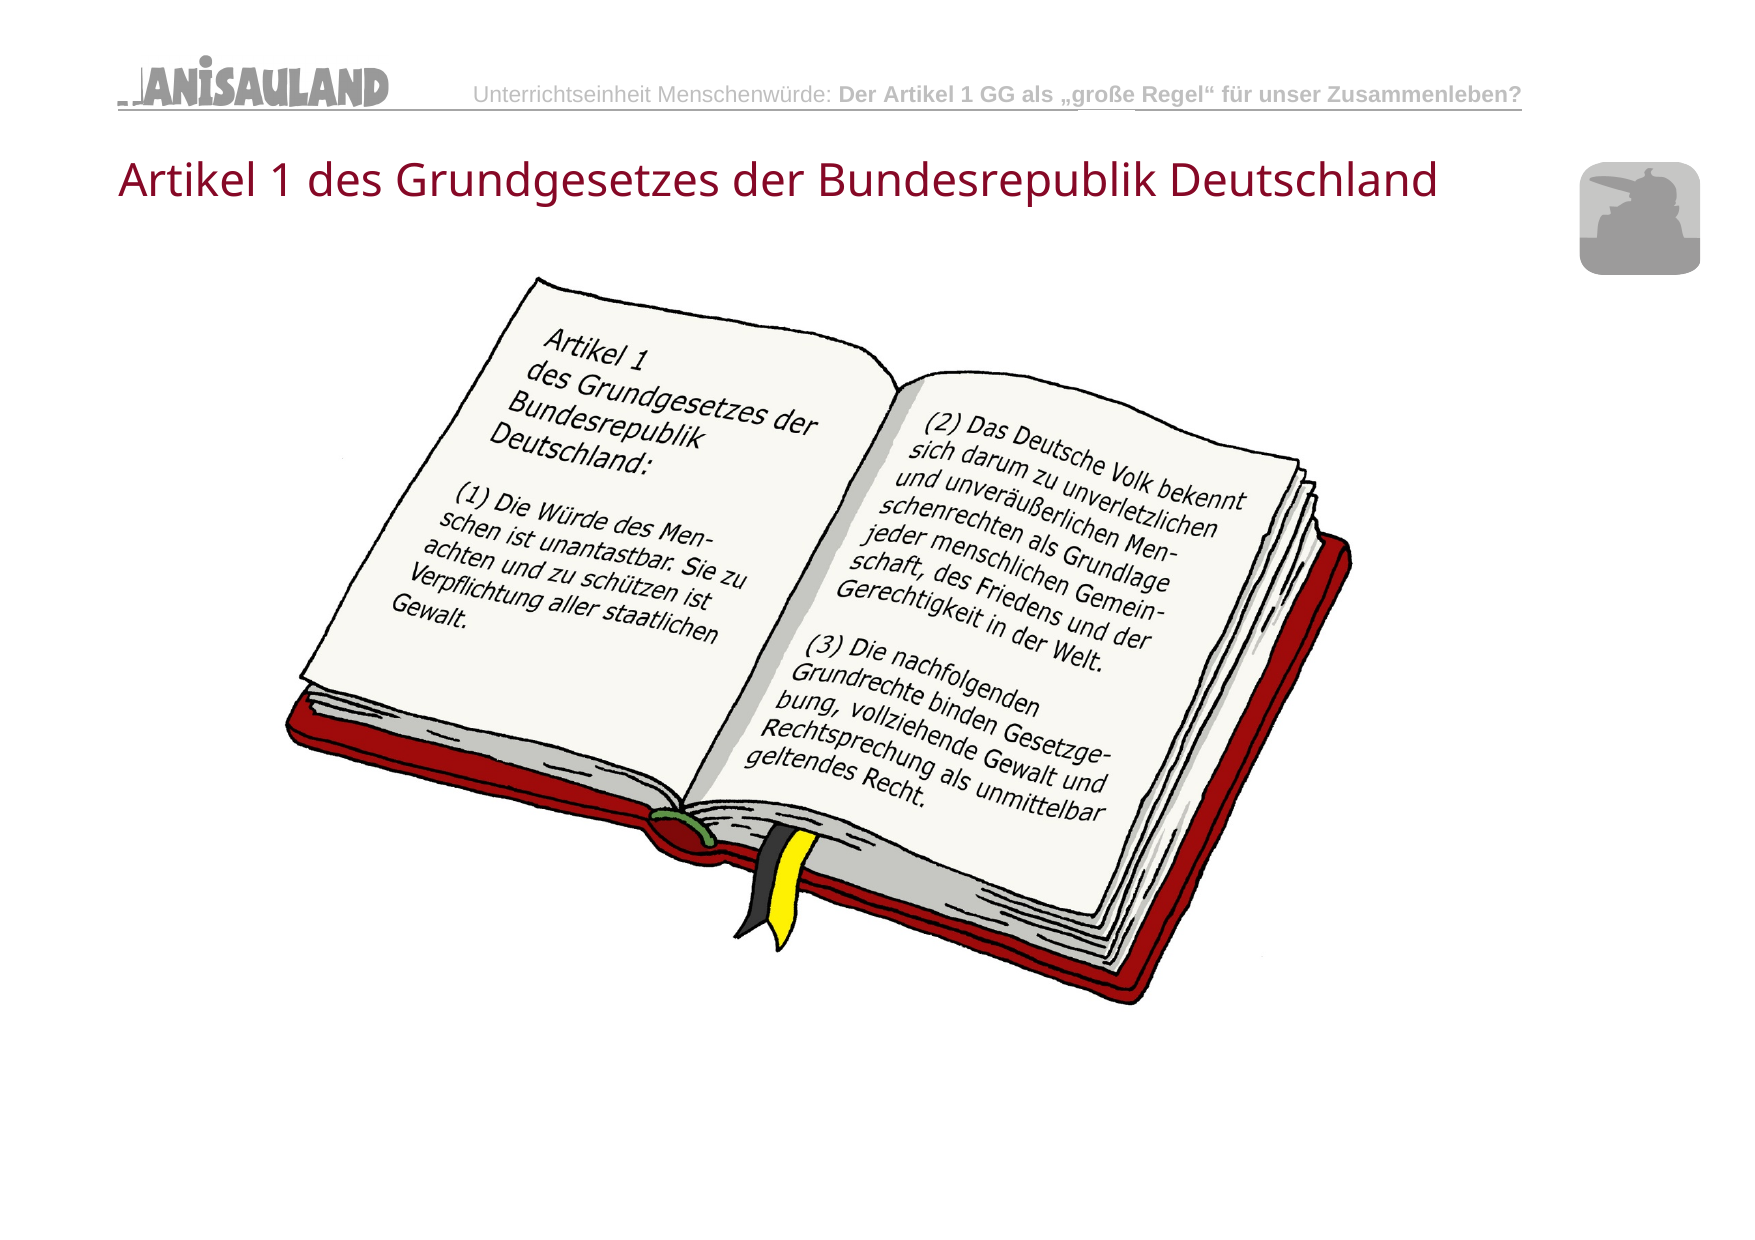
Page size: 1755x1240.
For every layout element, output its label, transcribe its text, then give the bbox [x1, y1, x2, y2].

subtitle Artikel 1 des Grundgesetzes der Bundesrepublik Deutschland [118, 148, 1559, 210]
